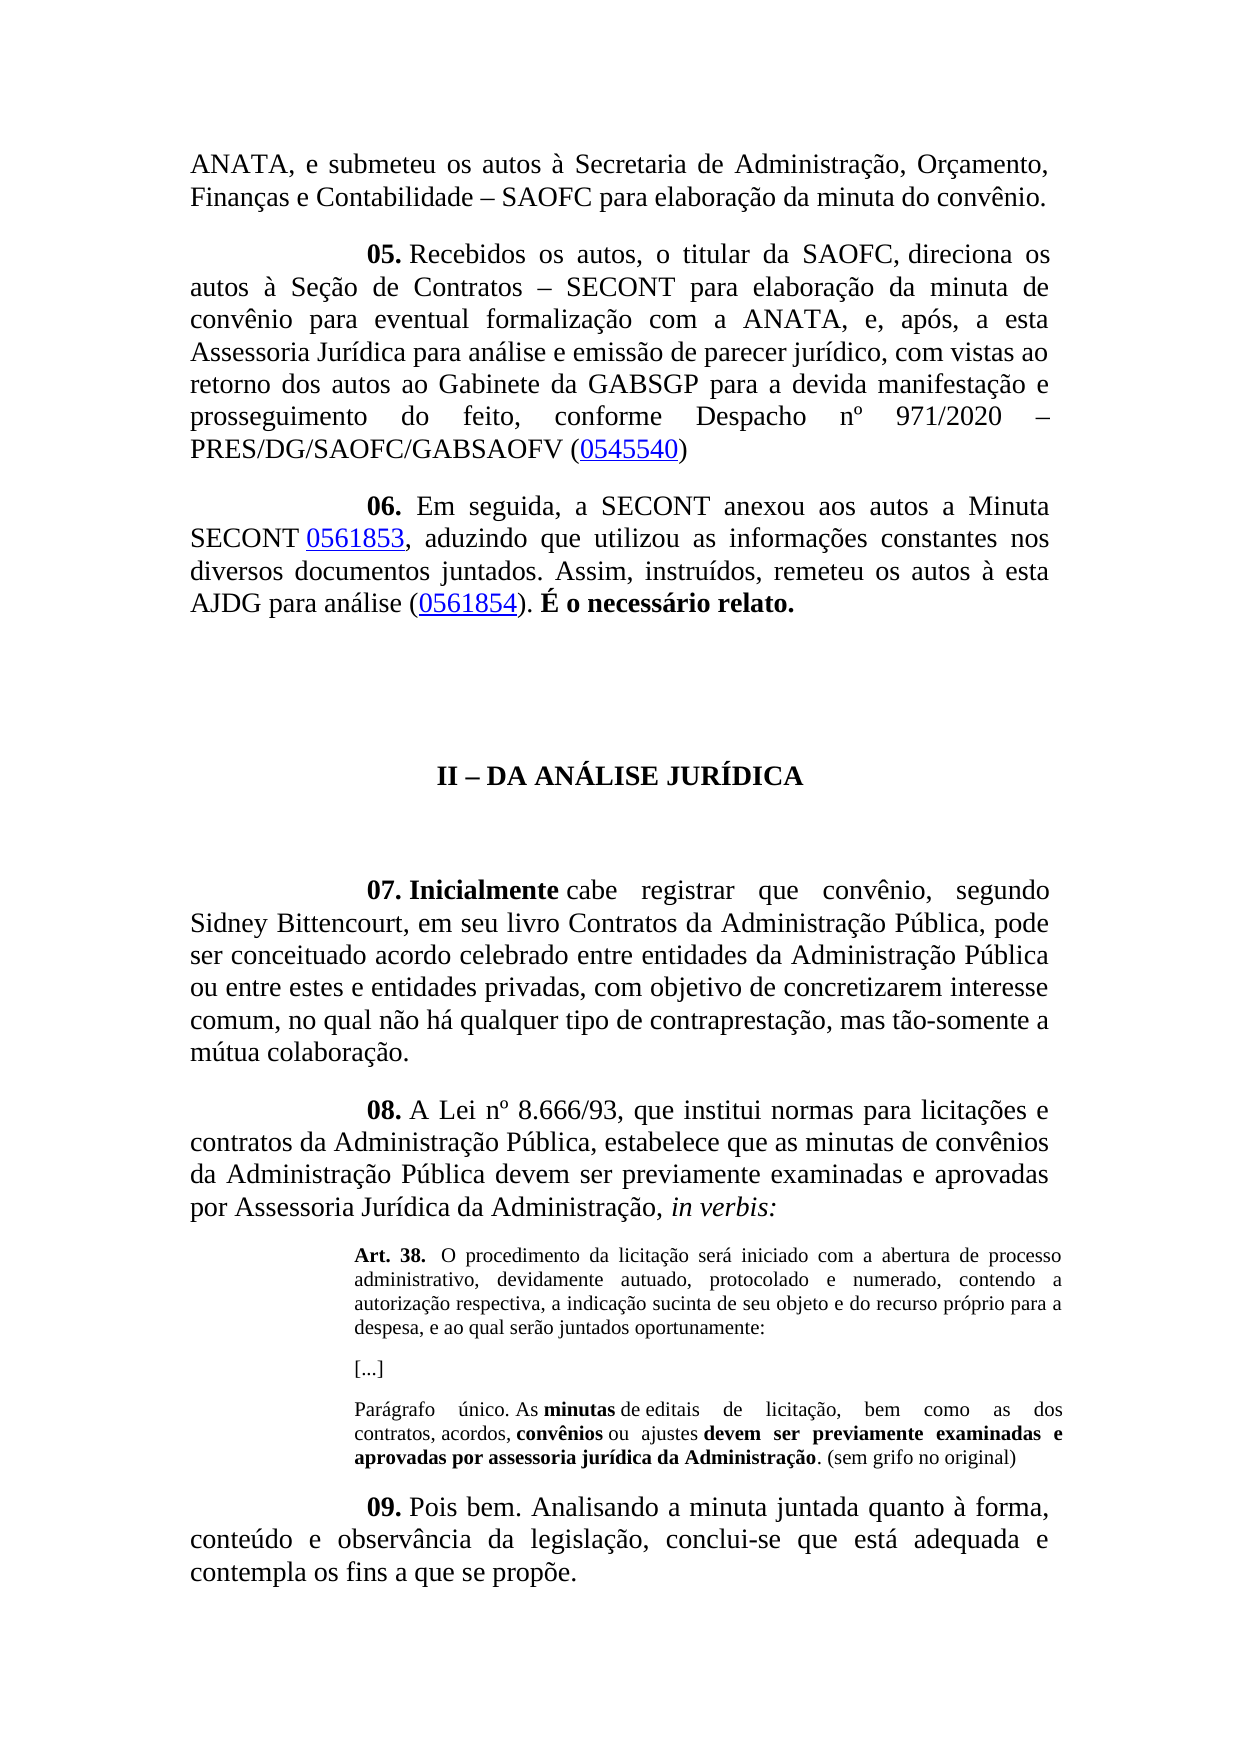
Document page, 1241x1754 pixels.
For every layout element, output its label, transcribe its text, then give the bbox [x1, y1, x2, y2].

text [...] [354, 1356, 1063, 1380]
text 05. Recebidos os autos, o titular da SAOFC, direciona os autos à Seção de Contratos – SECONT para elaboração da minuta de convênio para eventual formalização com a ANATA, e, após, a esta Assessoria Jurídica para análise e emissão de parecer jurídico, com vistas ao retorno dos autos ao Gabinete da GABSGP para a devida manifestação e prosseguimento do feito, conforme Despacho nº 971/2020 – PRES/DG/SAOFC/GABSAOFV (0545540) [190, 237, 1051, 464]
text 08. A Lei nº 8.666/93, que institui normas para licitações e contratos da Administração Pública, estabelece que as minutas de convênios da Administração Pública devem ser previamente examinadas e aprovadas por Assessoria Jurídica da Administração, in verbis: [190, 1093, 1051, 1222]
text Parágrafo único. As minutas de editais de licitação, bem como as dos contratos, acordos, convênios ou ajustes devem ser previamente examinadas e aprovadas por assessoria jurídica da Administração. (sem grifo no original) [354, 1397, 1063, 1469]
text ANATA, e submeteu os autos à Secretaria de Administração, Orçamento, Finanças e Contabilidade – SAOFC para elaboração da minuta do convênio. [190, 148, 1051, 212]
text 07. Inicialmente cabe registrar que convênio, segundo Sidney Bittencourt, em seu livro Contratos da Administração Pública, pode ser conceituado acordo celebrado entre entidades da Administração Pública ou entre estes e entidades privadas, com objetivo de concretizarem interesse comum, no qual não há qualquer tipo de contraprestação, mas tão-somente a mútua colaboração. [190, 873, 1051, 1068]
text Art. 38. O procedimento da licitação será iniciado com a abertura de processo administrativo, devidamente autuado, protocolado e numerado, contendo a autorização respectiva, a indicação sucinta de seu objeto e do recurso próprio para a despesa, e ao qual serão juntados oportunamente: [354, 1243, 1063, 1339]
text 06. Em seguida, a SECONT anexou aos autos a Minuta SECONT 0561853, aduzindo que utilizou as informações constantes nos diversos documentos juntados. Assim, instruídos, remeteu os autos à esta AJDG para análise (0561854). É o necessário relato. [190, 489, 1051, 619]
text II – DA ANÁLISE JURÍDICA [190, 758, 1051, 791]
text 09. Pois bem. Analisando a minuta juntada quanto à forma, conteúdo e observância da legislação, conclui-se que está adequada e contempla os fins a que se propõe. [190, 1490, 1051, 1587]
